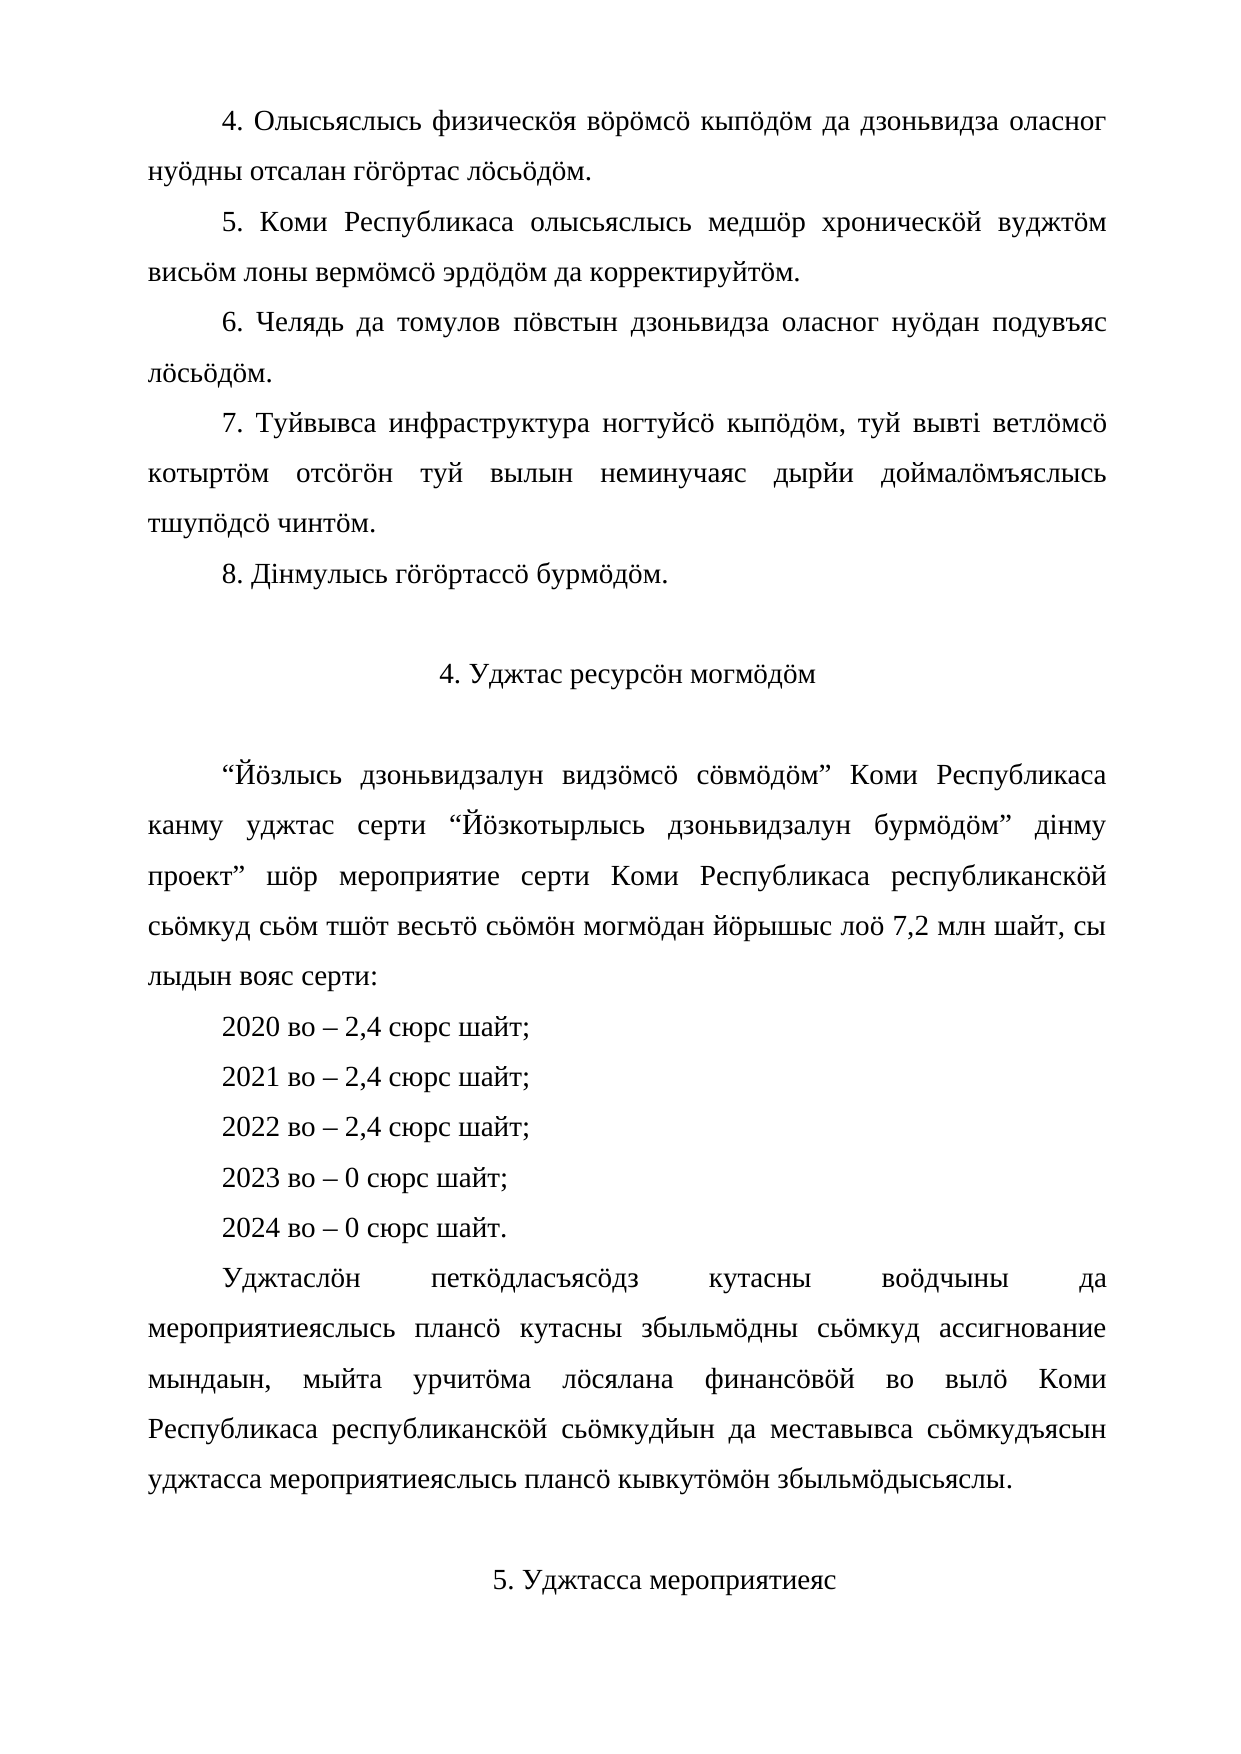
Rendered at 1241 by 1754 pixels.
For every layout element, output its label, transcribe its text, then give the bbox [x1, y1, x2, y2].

text 4. Олысьяслысь физическӧя вӧрӧмсӧ кыпӧдӧм да дзоньвидза оласног нуӧдны отсалан гӧгӧртас лӧсьӧдӧм. [148, 103, 1107, 187]
text 7. Туйвывса инфраструктура ногтуйсӧ кыпӧдӧм, туй вывті ветлӧмсӧ котыртӧм отсӧгӧн туй вылын неминучаяс дырйи доймалӧмъяслысь тшупӧдсӧ чинтӧм. [148, 405, 1107, 539]
text 4. Уджтас ресурсӧн могмӧдӧм [148, 657, 1107, 690]
text 8. Дінмулысь гӧгӧртассӧ бурмӧдӧм. [148, 556, 1107, 589]
text Уджтаслӧн петкӧдласъясӧдз кутасны воӧдчыны да мероприятиеяслысь плансӧ кутасны збыльмӧдны сьӧмкуд ассигнование мындаын, мыйта урчитӧма лӧсялана финансӧвӧй во вылӧ Коми Республикаса республиканскӧй сьӧмкудйын да меставывса сьӧмкудъясын уджтасса мероприятиеяслысь плансӧ кывкутӧмӧн збыльмӧдысьяслы. [148, 1260, 1107, 1495]
text 5. Коми Республикаса олысьяслысь медшӧр хроническӧй вуджтӧм висьӧм лоны вермӧмсӧ эрдӧдӧм да корректируйтӧм. [148, 204, 1107, 288]
text 2021 во – 2,4 сюрс шайт; [148, 1059, 1107, 1093]
text 2022 во – 2,4 сюрс шайт; [148, 1109, 1107, 1143]
text “Йӧзлысь дзоньвидзалун видзӧмсӧ сӧвмӧдӧм” Коми Республикаса канму уджтас серти “Йӧзкотырлысь дзоньвидзалун бурмӧдӧм” дінму проект” шӧр мероприятие серти Коми Республикаса республиканскӧй сьӧмкуд сьӧм тшӧт весьтӧ сьӧмӧн могмӧдан йӧрышыс лоӧ 7,2 млн шайт, сы лыдын вояс серти: [148, 757, 1107, 992]
text 6. Челядь да томулов пӧвстын дзоньвидза оласног нуӧдан подувъяс лӧсьӧдӧм. [148, 304, 1107, 388]
text 2020 во – 2,4 сюрс шайт; [148, 1009, 1107, 1042]
text 2023 во – 0 сюрс шайт; [148, 1160, 1107, 1193]
text 5. Уджтасса мероприятиеяс [148, 1562, 1107, 1596]
text 2024 во – 0 сюрс шайт. [148, 1210, 1107, 1243]
